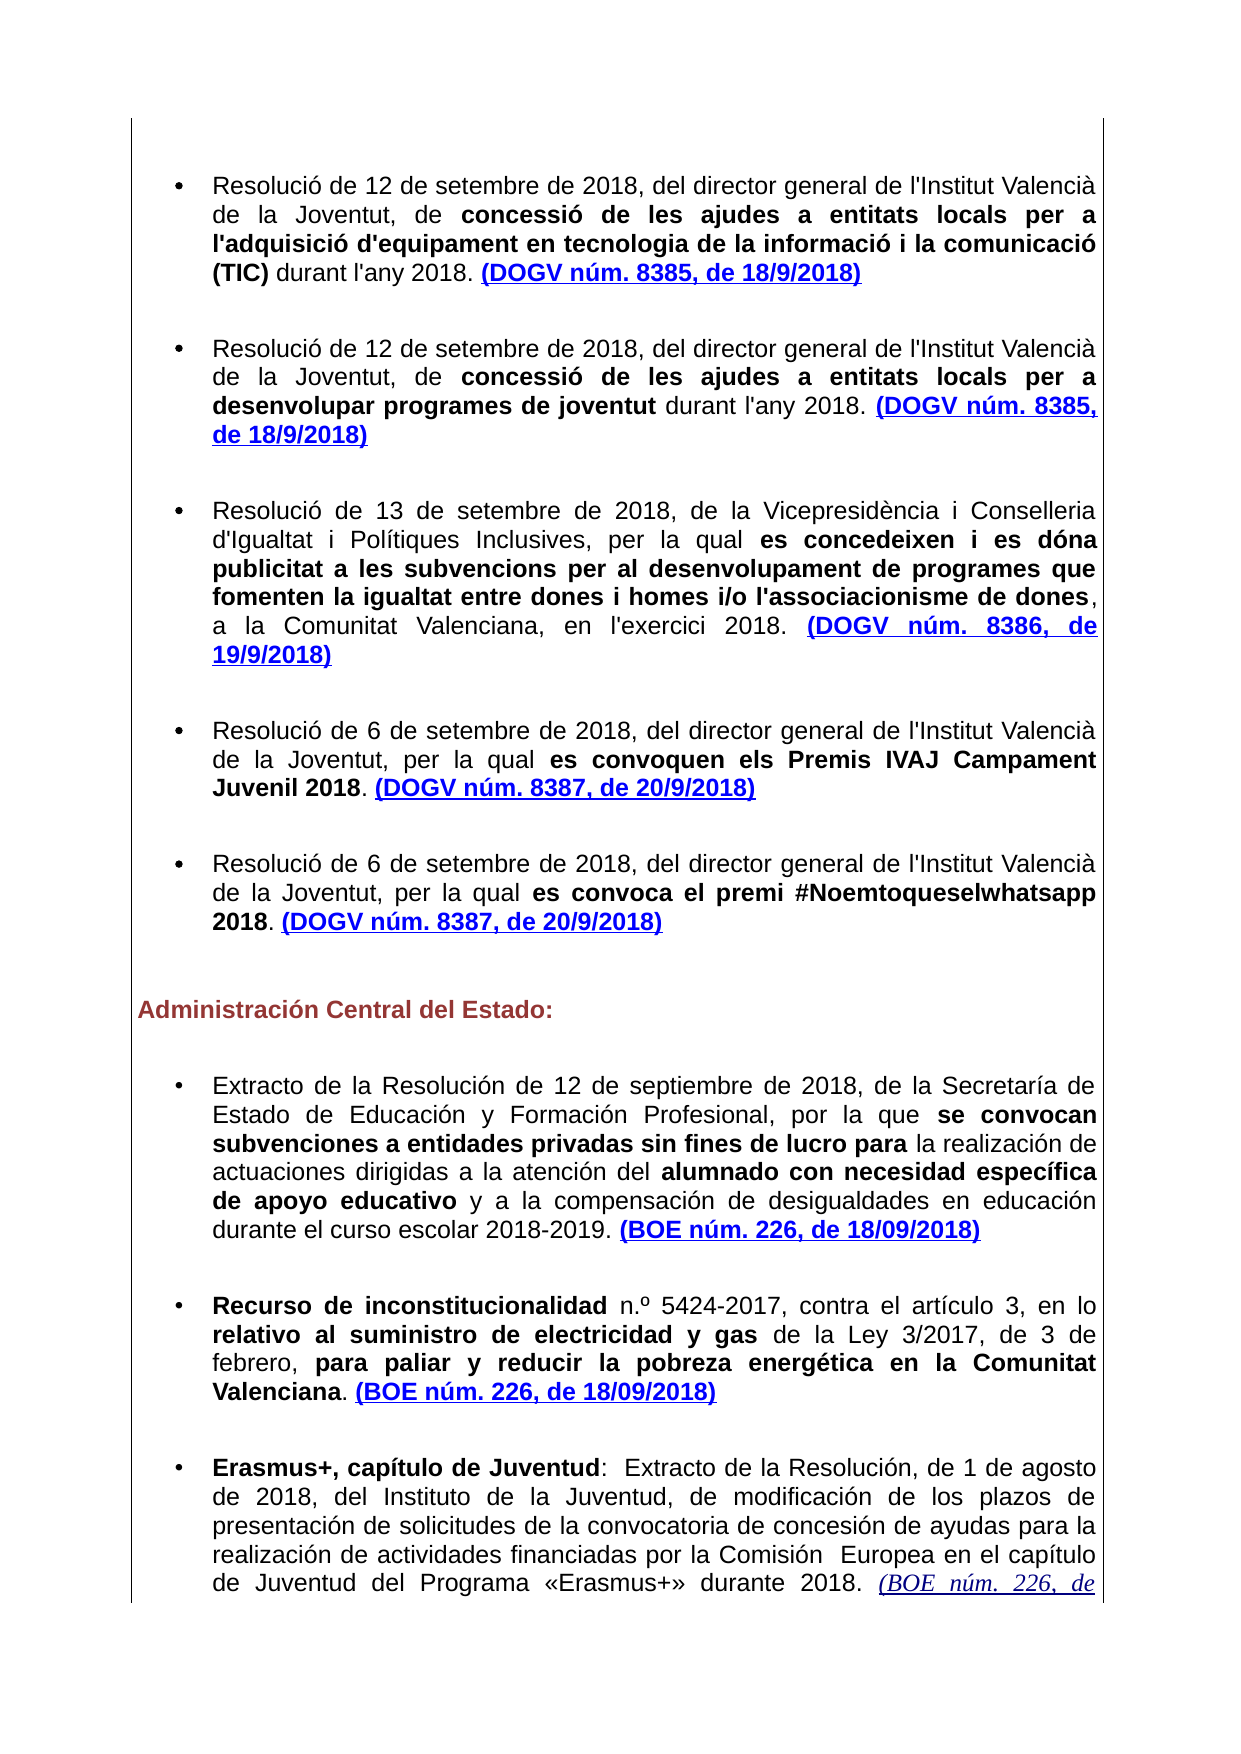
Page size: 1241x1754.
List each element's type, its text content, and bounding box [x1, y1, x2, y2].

table_cell 1. INFORMACIÓ D'INTERÉS II Fòrum Internacional sobre Persones Majors "Vivir más y vivir mejor". HelpAge International España i Generalitat Valenciana. Data: 25 de setembre, de 9 a 19h. Lloc: MuVIM, València. Jornada sobre Polítiques d’Igualtat en l’Administració Pública. Institut Valencià d’Administració Pública (IVAP). Data: 25 de setembre, de 9.30 a 14.30h. Lloc: Universitat d’Alacant (edifici Germà Bernàcer). Curs 'Interseccions. Espai de formació en educació en la diversitat'. Universitat de València. Data: del 25 al 27 de setembre. Lloc: Biblioteca d’Educació Maria Moliner. IX Seminari de Política 2.0 sobre la participació de la joventut en l'era digital. Universitat de València. Data: 28 de setembre, de 9.30 a 14h. Lloc: Facultat de Dret. Jornada de presentació de projectes i lliurament del Premi ‘Culturama, innovació social en joventut’. IVAJ. III Jornades ‘Els Serveis Socials d’Atenció Primària des de l'Educació Social’. Col·legi Oficial d'Educadores i Educadors Socials de la Comunitat Valenciana (COEESCV). Data: 2 d’octubre, de 9.30 a 20h. Lloc: Aula Magna de la Facultat de Filosofia i Ciències de l´Educació de la Universitat de València. Jornada ‘Homes per la igualtat i la corresponsabilitat’. Unitat d’Igualtat de la Universitat de València. Data: 3 d’octubre, de 9 a 14 hores. Lloc: Facultat de Geografia i Història. Diálogo 2: ¿Es más igualitaria la sociedad digital? IVIE - Fundación Ernest Lluch. Data: 3 d’octubre. Lloc: ADEIT – Fundació Universitat-Empresa de València. ‘eWoman’: Jornada creativa con mujeres de éxito. Levante-EMV. Inscripció oberta. Data: 4 d’octubre. Lloc: Palau Alameda, València. 2. INFORMES I ESTUDIS Jóvenes y empleo: escenarios de futuro. VVAA. Centro Reina Sofía sobre Adolescencia y Juventud y Fundación de Ayuda contra la Drogadicción (FAD). El impacto de la crisis en los patrones de movilidad residencial de las personas jóvenes en España. Bosch Meda, J. Revista Metamorfosis, núm 8, junio 2018. Centro Reina Sofía sobre Adolescencia y Juventud. La soledad de las personas mayores: conceptualización, valoración e intervención. Pinazo, S. i Donio, M. Estudios de la Fundación Pilares para la autonomía personal, núm. 5, 2018. Debate: Atención psicológica a las víctimas de violencia de género. Cortell, M i Grau, E. Revista Informació Psicològica, núm. 115, 2018. Atención a la diversidad e inclusión educativa: Implicaciones didácticas. Moreno, R. i Tejada, A. (coords.). Universidad Rey Juan Carlos. Enhancing legal pathways to Europe: an indispensable part of a balanced and comprehensive migration policy (COM(2018) 635 final). Comissió Europea. 3. NORMATIVA EN MATÈRIA SOCIAL Generalitat: Resolució de 12 de setembre de 2018, del director general de l'Institut Valencià de la Joventut, de concessió de les ajudes a entitats locals per a l'adquisició d'equipament en tecnologia de la informació i la comunicació (TIC) durant l'any 2018. (DOGV núm. 8385, de 18/9/2018) Resolució de 12 de setembre de 2018, del director general de l'Institut Valencià de la Joventut, de concessió de les ajudes a entitats locals per a desenvolupar programes de joventut durant l'any 2018. (DOGV núm. 8385, de 18/9/2018) Resolució de 13 de setembre de 2018, de la Vicepresidència i Conselleria d'Igualtat i Polítiques Inclusives, per la qual es concedeixen i es dóna publicitat a les subvencions per al desenvolupament de programes que fomenten la igualtat entre dones i homes i/o l'associacionisme de dones, a la Comunitat Valenciana, en l'exercici 2018. (DOGV núm. 8386, de 19/9/2018) Resolució de 6 de setembre de 2018, del director general de l'Institut Valencià de la Joventut, per la qual es convoquen els Premis IVAJ Campament Juvenil 2018. (DOGV núm. 8387, de 20/9/2018) Resolució de 6 de setembre de 2018, del director general de l'Institut Valencià de la Joventut, per la qual es convoca el premi #Noemtoqueselwhatsapp 2018. (DOGV núm. 8387, de 20/9/2018) Administración Central del Estado: Extracto de la Resolución de 12 de septiembre de 2018, de la Secretaría de Estado de Educación y Formación Profesional, por la que se convocan subvenciones a entidades privadas sin fines de lucro para la realización de actuaciones dirigidas a la atención del alumnado con necesidad específica de apoyo educativo y a la compensación de desigualdades en educación durante el curso escolar 2018-2019. (BOE núm. 226, de 18/09/2018) Recurso de inconstitucionalidad n.º 5424-2017, contra el artículo 3, en lo relativo al suministro de electricidad y gas de la Ley 3/2017, de 3 de febrero, para paliar y reducir la pobreza energética en la Comunitat Valenciana. (BOE núm. 226, de 18/09/2018) Erasmus+, capítulo de Juventud: Extracto de la Resolución, de 1 de agosto de 2018, del Instituto de la Juventud, de modificación de los plazos de presentación de solicitudes de la convocatoria de concesión de ayudas para la realización de actividades financiadas por la Comisión Europea en el capítulo de Juventud del Programa «Erasmus+» durante 2018. (BOE núm. 226, de 18/09/2018) Orden SCB/960/2018, de 10 de septiembre, por la que se establecen las bases reguladoras para la concesión de los Premios Nacionales de Juventud. (BOE núm. 227, de 19/09/2018) Real Decreto 1112/2018, de 7 de septiembre, sobre accesibilidad de los sitios web y aplicaciones para dispositivos móviles del sector público. (BOE núm. 227, de 19/09/2018) 4. ESTADÍSTIQUES D'INTERÉS SOCIAL Evolución de la inversión en políticas sociales por Comunidad Autónoma (2009 – 2017). Asociación Estatal de Directores y Gerentes de Servicios Sociales: La despesa social autonòmica (sanitat, educació, serveis socials i promoció social) a la Comunitat Valenciana en 2017 representa el 63,8% del seu pressupost (sent la mitjana espanyola el 61,4%), la qual cosa significa una despesa per habitant de 2.321,96€ (mitjana espanyola de 2.158,50€). La despesa en serveis socials en la Comunitat és el 5,7% del pressupost (sent la mitjana espanyola el 7%), la qual cosa significa una despesa per habitant de 204,4€, un 23% inferior a la mitjana espanyola (268,28€). La despesa social de les CCAA a Espanya és un 7,1% inferior als moments previs a la crisi. Solament 5 Comunitats han recuperat la despesa social prèvia a les retallades provocades per la crisi, entre elles la Comunitat Valenciana. Take a look at how your region compares to others. Eurostat: L'Anuari estadístic 2018 de la Unió Europea descriu la posició relativa de cada regió per indicadors. L'esperança de vida a la Comunitat Valenciana en 2017 era de 83 anys, la qual cosa la situa en el lloc 20é de les 276 regions de la UE. Aixi mateix figura en el 10é lloc com a destinació turística més popular de la UE. [132, 118, 1103, 1603]
